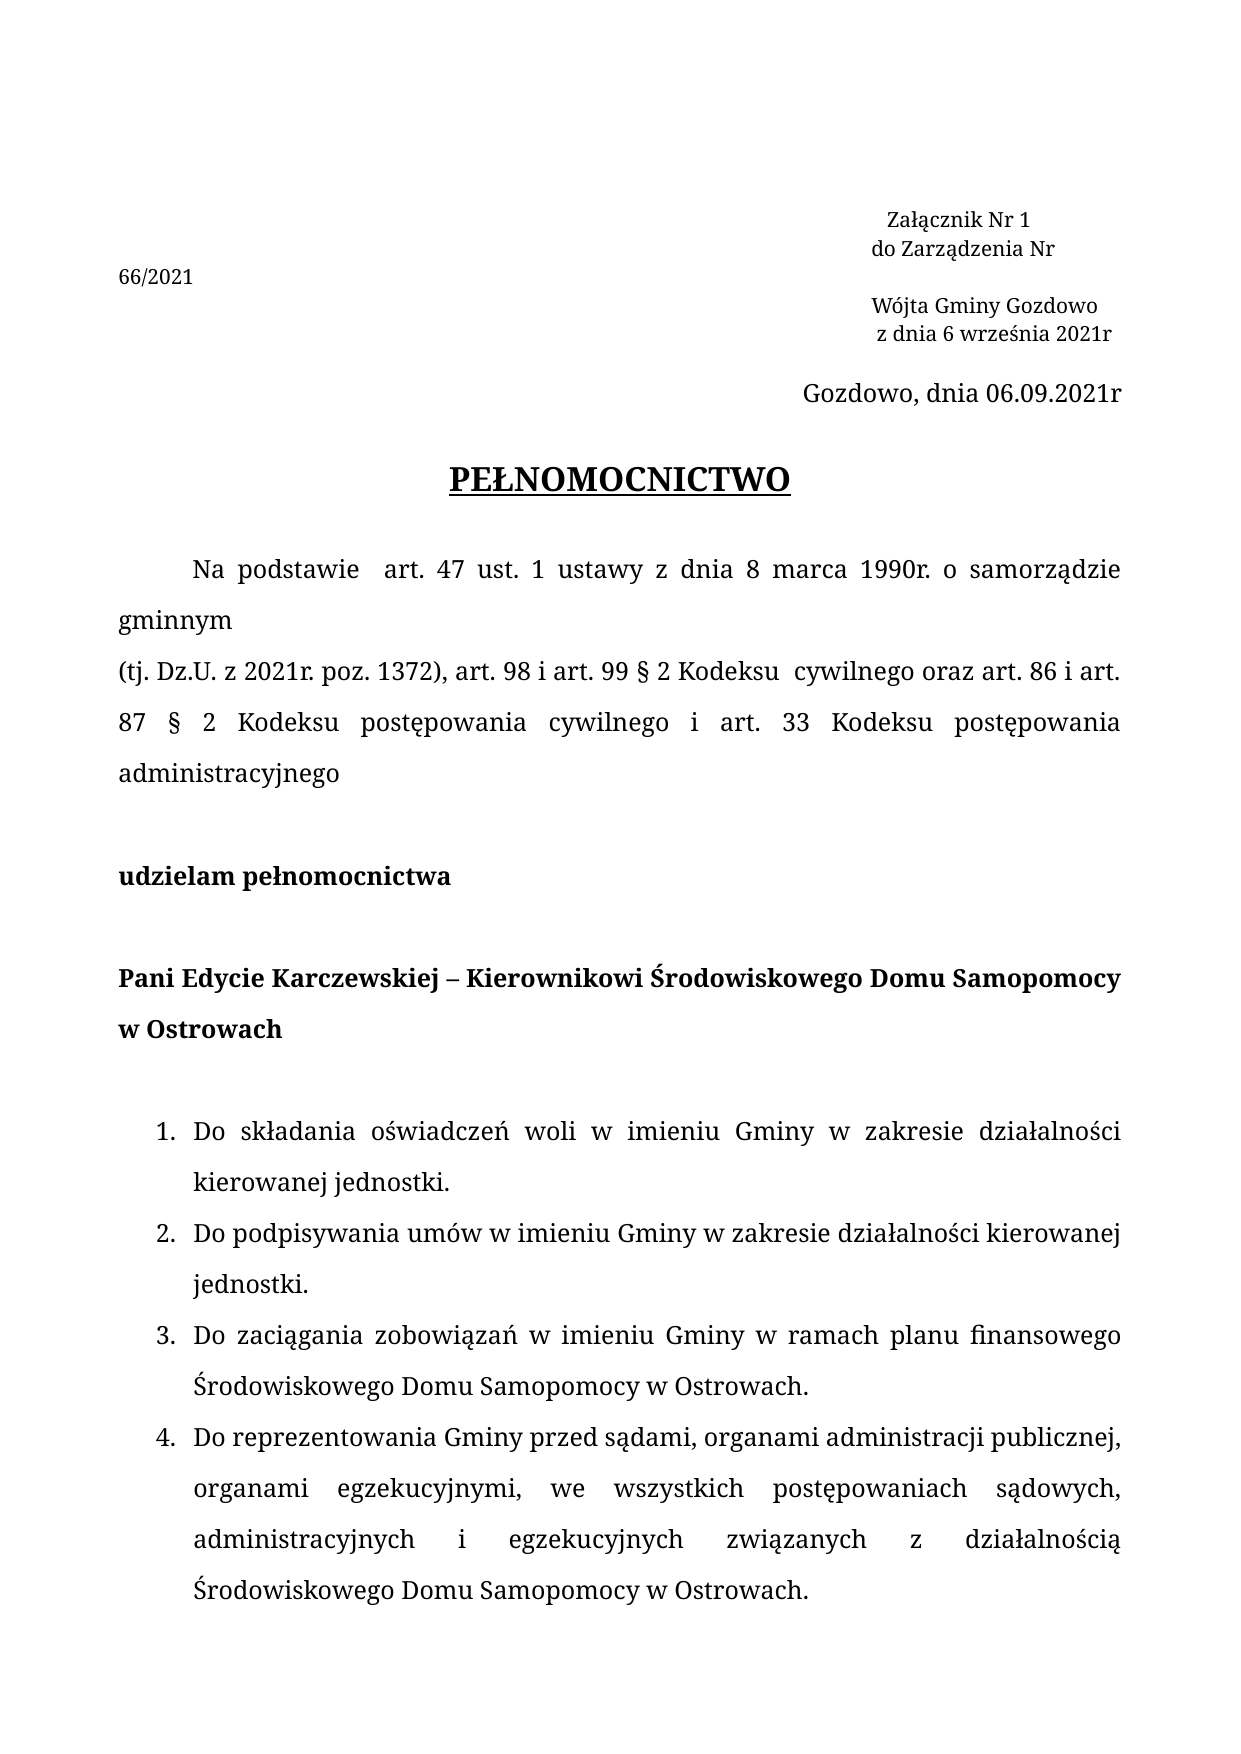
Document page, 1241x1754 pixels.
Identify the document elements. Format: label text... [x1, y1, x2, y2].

text Na podstawie art. 47 ust. 1 ustawy z dnia 8 marca 1990r. o samorządzie gminnym (tj. Dz.U. z 2021r. poz. 1372), art. 98 i art. 99 § 2 Kodeksu cywilnego oraz art. 86 i art. 87 § 2 Kodeksu postępowania cywilnego i art. 33 Kodeksu postępowania administracyjnego [118, 552, 1122, 790]
list Do zaciągania zobowiązań w imieniu Gminy w ramach planu finansowego Środowiskowego Domu Samopomocy w Ostrowach. [156, 1318, 1122, 1403]
text z dnia 6 września 2021r [118, 319, 1122, 348]
text Wójta Gminy Gozdowo [118, 291, 1122, 319]
text PEŁNOMOCNICTWO [118, 456, 1122, 501]
text udzielam pełnomocnictwa [118, 858, 1122, 892]
text Załącznik Nr 1 [118, 204, 1122, 234]
text do Zarządzenia Nr 66/2021 [118, 234, 1122, 291]
list Do reprezentowania Gminy przed sądami, organami administracji publicznej, organami egzekucyjnymi, we wszystkich postępowaniach sądowych, administracyjnych i egzekucyjnych związanych z działalnością Środowiskowego Domu Samopomocy w Ostrowach. [156, 1420, 1122, 1607]
list Do podpisywania umów w imieniu Gminy w zakresie działalności kierowanej jednostki. [156, 1216, 1122, 1301]
text Gozdowo, dnia 06.09.2021r [118, 376, 1122, 410]
list Do składania oświadczeń woli w imieniu Gminy w zakresie działalności kierowanej jednostki. [156, 1113, 1122, 1198]
text Pani Edycie Karczewskiej – Kierownikowi Środowiskowego Domu Samopomocy w Ostrowach [118, 960, 1122, 1045]
